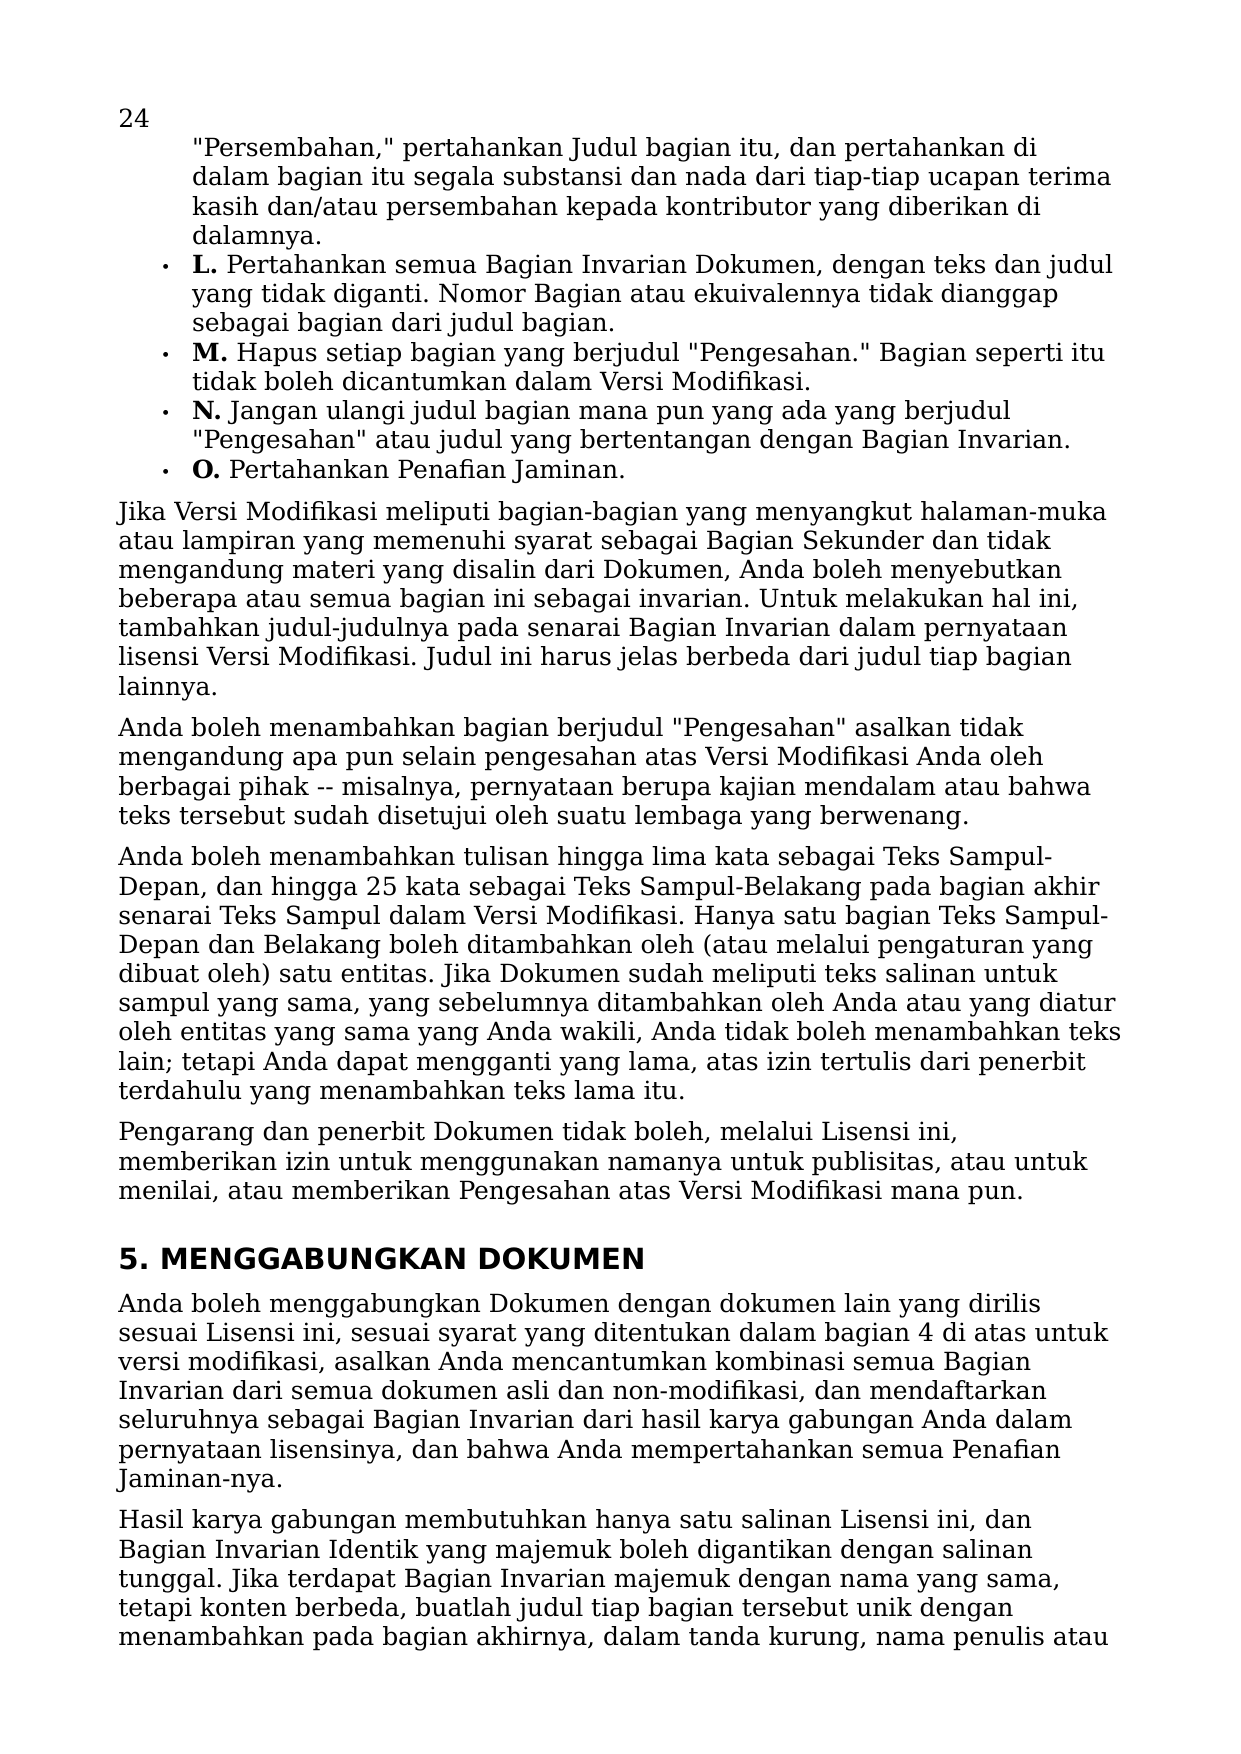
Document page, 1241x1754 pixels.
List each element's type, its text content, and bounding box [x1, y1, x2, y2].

text Jika Versi Modifikasi meliputi bagian-bagian yang menyangkut halaman-muka atau lampiran yang memenuhi syarat sebagai Bagian Sekunder dan tidak mengandung materi yang disalin dari Dokumen, Anda boleh menyebutkan beberapa atau semua bagian ini sebagai invarian. Untuk melakukan hal ini, tambahkan judul-judulnya pada senarai Bagian Invarian dalam pernyataan lisensi Versi Modifikasi. Judul ini harus jelas berbeda dari judul tiap bagian lainnya. [118, 497, 1122, 701]
text Anda boleh menambahkan tulisan hingga lima kata sebagai Teks Sampul-Depan, dan hingga 25 kata sebagai Teks Sampul-Belakang pada bagian akhir senarai Teks Sampul dalam Versi Modifikasi. Hanya satu bagian Teks Sampul-Depan dan Belakang boleh ditambahkan oleh (atau melalui pengaturan yang dibuat oleh) satu entitas. Jika Dokumen sudah meliputi teks salinan untuk sampul yang sama, yang sebelumnya ditambahkan oleh Anda atau yang diatur oleh entitas yang sama yang Anda wakili, Anda tidak boleh menambahkan teks lain; tetapi Anda dapat mengganti yang lama, atas izin tertulis dari penerbit terdahulu yang menambahkan teks lama itu. [118, 842, 1122, 1105]
subtitle 5. MENGGABUNGKAN DOKUMEN [118, 1242, 1122, 1276]
list "Persembahan," pertahankan Judul bagian itu, dan pertahankan di dalam bagian itu segala substansi dan nada dari tiap-tiap ucapan terima kasih dan/atau persembahan kepada kontributor yang diberikan di dalamnya. [162, 133, 1122, 250]
list L. Pertahankan semua Bagian Invarian Dokumen, dengan teks dan judul yang tidak diganti. Nomor Bagian atau ekuivalennya tidak dianggap sebagai bagian dari judul bagian. [162, 250, 1122, 338]
text Pengarang dan penerbit Dokumen tidak boleh, melalui Lisensi ini, memberikan izin untuk menggunakan namanya untuk publisitas, atau untuk menilai, atau memberikan Pengesahan atas Versi Modifikasi mana pun. [118, 1117, 1122, 1205]
text Anda boleh menggabungkan Dokumen dengan dokumen lain yang dirilis sesuai Lisensi ini, sesuai syarat yang ditentukan dalam bagian 4 di atas untuk versi modifikasi, asalkan Anda mencantumkan kombinasi semua Bagian Invarian dari semua dokumen asli dan non-modifikasi, dan mendaftarkan seluruhnya sebagai Bagian Invarian dari hasil karya gabungan Anda dalam pernyataan lisensinya, dan bahwa Anda mempertahankan semua Penafian Jaminan-nya. [118, 1289, 1122, 1493]
list M. Hapus setiap bagian yang berjudul "Pengesahan." Bagian seperti itu tidak boleh dicantumkan dalam Versi Modifikasi. [162, 338, 1122, 396]
text Hasil karya gabungan membutuhkan hanya satu salinan Lisensi ini, dan Bagian Invarian Identik yang majemuk boleh digantikan dengan salinan tunggal. Jika terdapat Bagian Invarian majemuk dengan nama yang sama, tetapi konten berbeda, buatlah judul tiap bagian tersebut unik dengan menambahkan pada bagian akhirnya, dalam tanda kurung, nama penulis atau [118, 1506, 1122, 1651]
list O. Pertahankan Penafian Jaminan. [162, 455, 1122, 484]
text Anda boleh menambahkan bagian berjudul "Pengesahan" asalkan tidak mengandung apa pun selain pengesahan atas Versi Modifikasi Anda oleh berbagai pihak -- misalnya, pernyataan berupa kajian mendalam atau bahwa teks tersebut sudah disetujui oleh suatu lembaga yang berwenang. [118, 713, 1122, 830]
list N. Jangan ulangi judul bagian mana pun yang ada yang berjudul "Pengesahan" atau judul yang bertentangan dengan Bagian Invarian. [162, 396, 1122, 455]
